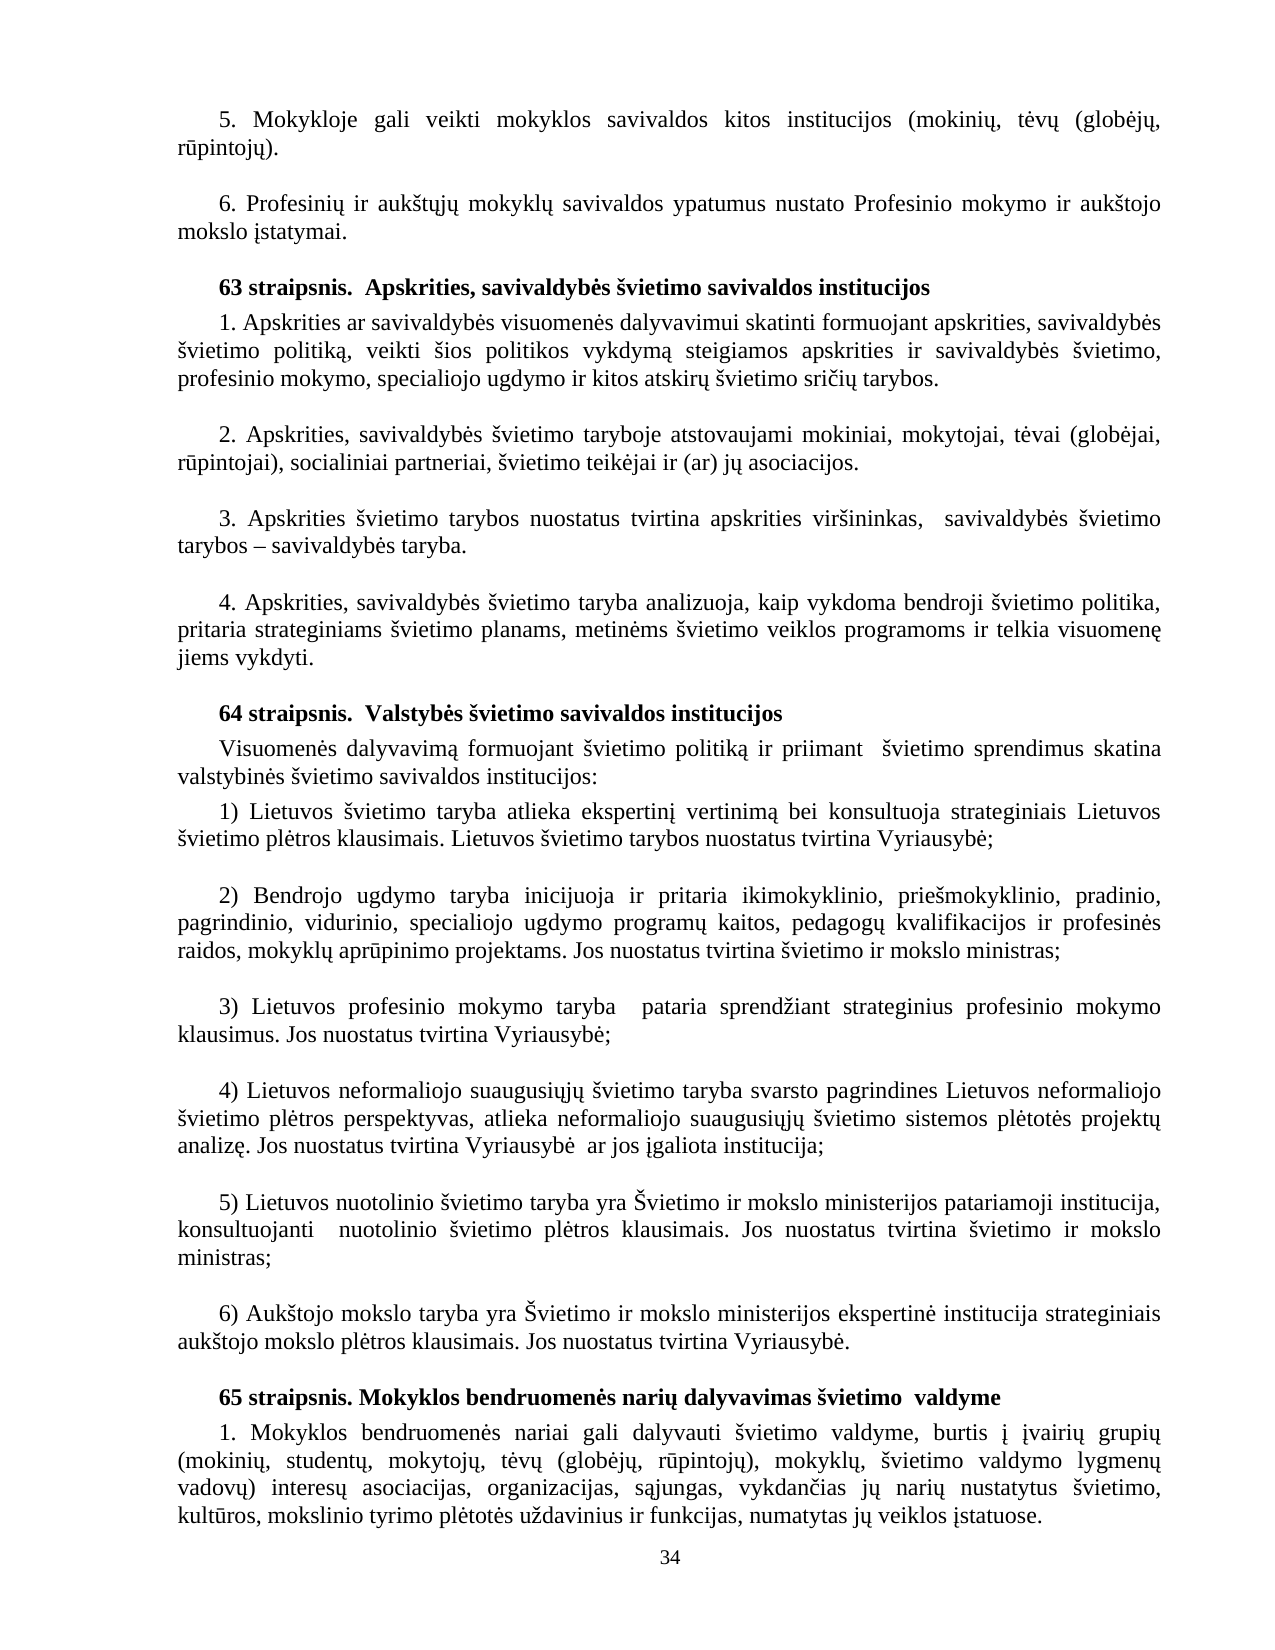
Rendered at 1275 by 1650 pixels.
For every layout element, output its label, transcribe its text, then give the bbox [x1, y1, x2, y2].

text 1) Lietuvos švietimo taryba atlieka ekspertinį vertinimą bei konsultuoja strateginiais Lietuvos švietimo plėtros klausimais. Lietuvos švietimo tarybos nuostatus tvirtina Vyriausybė; [177, 797, 1163, 852]
text 1. Mokyklos bendruomenės nariai gali dalyvauti švietimo valdyme, burtis į įvairių grupių (mokinių, studentų, mokytojų, tėvų (globėjų, rūpintojų), mokyklų, švietimo valdymo lygmenų vadovų) interesų asociacijas, organizacijas, sąjungas, vykdančias jų narių nustatytus švietimo, kultūros, mokslinio tyrimo plėtotės uždavinius ir funkcijas, numatytas jų veiklos įstatuose. [177, 1418, 1163, 1529]
text 64 straipsnis. Valstybės švietimo savivaldos institucijos [177, 699, 1163, 727]
text 2) Bendrojo ugdymo taryba inicijuoja ir pritaria ikimokyklinio, priešmokyklinio, pradinio, pagrindinio, vidurinio, specialiojo ugdymo programų kaitos, pedagogų kvalifikacijos ir profesinės raidos, mokyklų aprūpinimo projektams. Jos nuostatus tvirtina švietimo ir mokslo ministras; [177, 881, 1163, 963]
text 4) Lietuvos neformaliojo suaugusiųjų švietimo taryba svarsto pagrindines Lietuvos neformaliojo švietimo plėtros perspektyvas, atlieka neformaliojo suaugusiųjų švietimo sistemos plėtotės projektų analizę. Jos nuostatus tvirtina Vyriausybė ar jos įgaliota institucija; [177, 1076, 1163, 1159]
text 5. Mokykloje gali veikti mokyklos savivaldos kitos institucijos (mokinių, tėvų (globėjų, rūpintojų). [177, 106, 1163, 161]
text 3) Lietuvos profesinio mokymo taryba pataria sprendžiant strateginius profesinio mokymo klausimus. Jos nuostatus tvirtina Vyriausybė; [177, 992, 1163, 1047]
text 2. Apskrities, savivaldybės švietimo taryboje atstovaujami mokiniai, mokytojai, tėvai (globėjai, rūpintojai), socialiniai partneriai, švietimo teikėjai ir (ar) jų asociacijos. [177, 420, 1163, 475]
text 1. Apskrities ar savivaldybės visuomenės dalyvavimui skatinti formuojant apskrities, savivaldybės švietimo politiką, veikti šios politikos vykdymą steigiamos apskrities ir savivaldybės švietimo, profesinio mokymo, specialiojo ugdymo ir kitos atskirų švietimo sričių tarybos. [177, 308, 1163, 391]
text Visuomenės dalyvavimą formuojant švietimo politiką ir priimant švietimo sprendimus skatina valstybinės švietimo savivaldos institucijos: [177, 734, 1163, 789]
text 4. Apskrities, savivaldybės švietimo taryba analizuoja, kaip vykdoma bendroji švietimo politika, pritaria strateginiams švietimo planams, metinėms švietimo veiklos programoms ir telkia visuomenę jiems vykdyti. [177, 588, 1163, 671]
text 6. Profesinių ir aukštųjų mokyklų savivaldos ypatumus nustato Profesinio mokymo ir aukštojo mokslo įstatymai. [177, 189, 1163, 245]
text 3. Apskrities švietimo tarybos nuostatus tvirtina apskrities viršininkas, savivaldybės švietimo tarybos – savivaldybės taryba. [177, 504, 1163, 559]
text 6) Aukštojo mokslo taryba yra Švietimo ir mokslo ministerijos ekspertinė institucija strateginiais aukštojo mokslo plėtros klausimais. Jos nuostatus tvirtina Vyriausybė. [177, 1299, 1163, 1354]
text 65 straipsnis. Mokyklos bendruomenės narių dalyvavimas švietimo valdyme [177, 1383, 1163, 1411]
text 5) Lietuvos nuotolinio švietimo taryba yra Švietimo ir mokslo ministerijos patariamoji institucija, konsultuojanti nuotolinio švietimo plėtros klausimais. Jos nuostatus tvirtina švietimo ir mokslo ministras; [177, 1188, 1163, 1271]
text 63 straipsnis. Apskrities, savivaldybės švietimo savivaldos institucijos [177, 273, 1163, 301]
